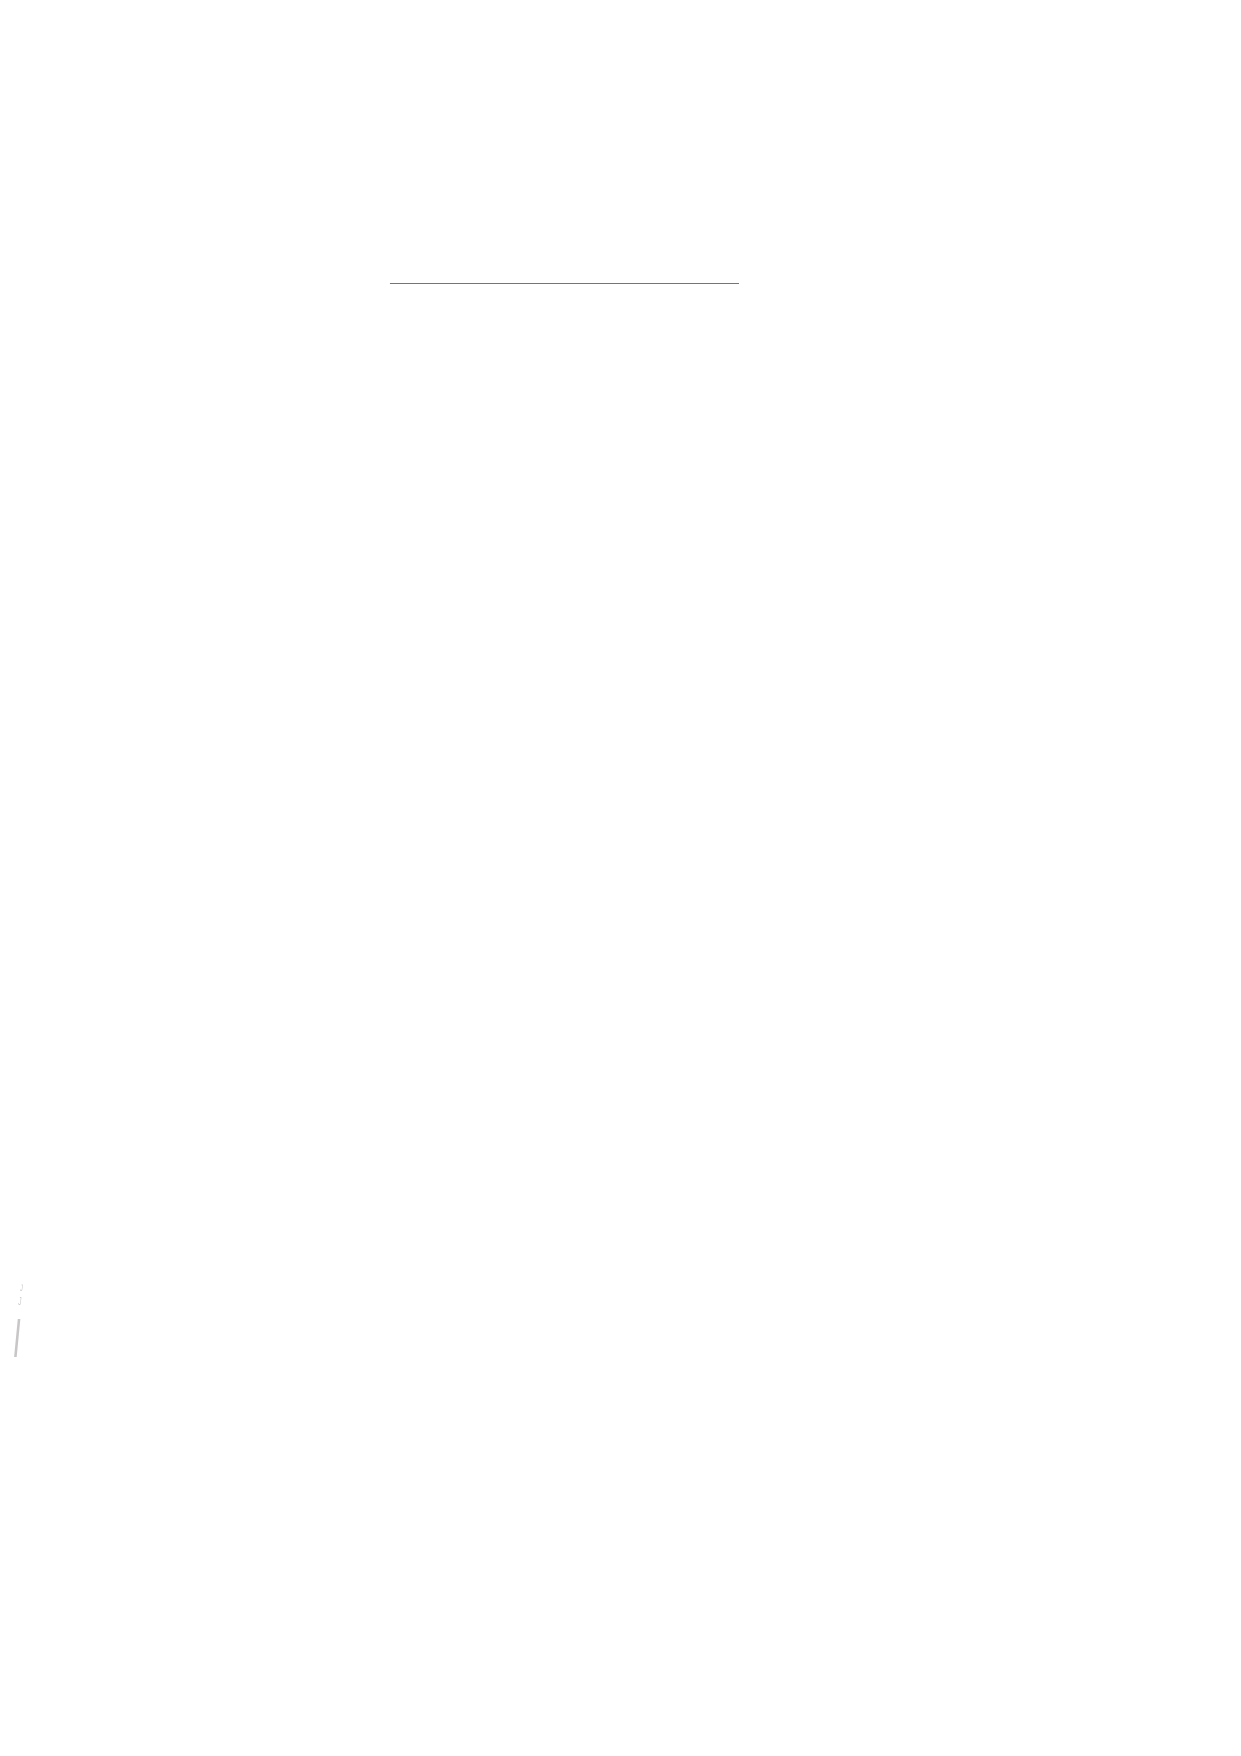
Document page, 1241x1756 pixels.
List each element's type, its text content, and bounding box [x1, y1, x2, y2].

text I [13, 1308, 1066, 1370]
text J [18, 1296, 1066, 1308]
text J [20, 1282, 1066, 1293]
